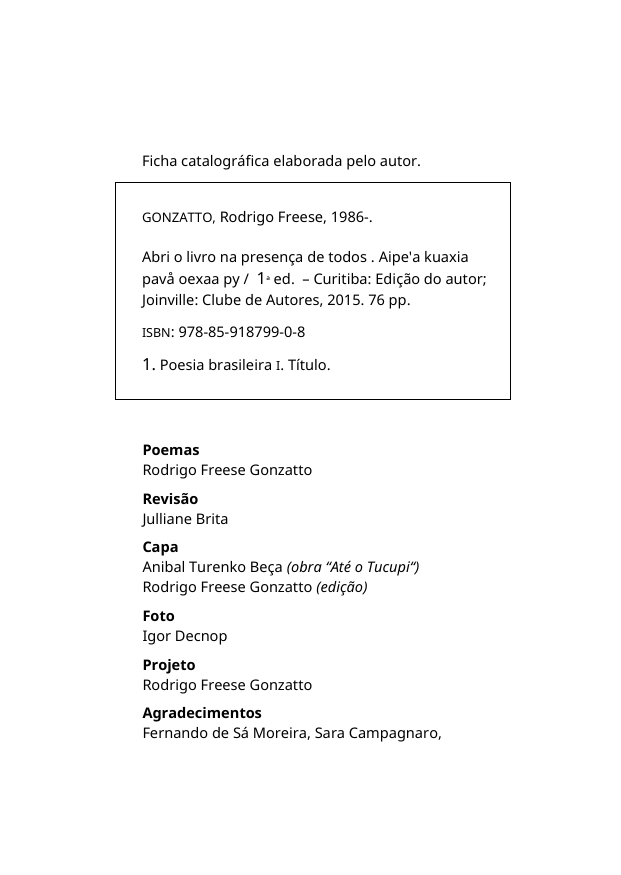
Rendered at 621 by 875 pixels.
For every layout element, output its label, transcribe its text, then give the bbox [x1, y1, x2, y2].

text Poemas Rodrigo Freese Gonzatto [142, 440, 482, 480]
text Agradecimentos Fernando de Sá Moreira, Sara Campagnaro, [142, 703, 482, 743]
text Projeto Rodrigo Freese Gonzatto [142, 654, 482, 694]
table_header GONZATTO, Rodrigo Freese, 1986-. Abri o livro na presença de todos . Aipe'a kuaxia pavå oexaa py / 1ª ed. – Curitiba: Edição do autor; Joinville: Clube de Autores, 2015. 76 pp. ISBN: 978-85-918799-0-8 1. Poesia brasileira I. Título. [116, 183, 510, 399]
text Foto Igor Decnop [142, 606, 482, 646]
text Capa Anibal Turenko Beça (obra “Até o Tucupi“) Rodrigo Freese Gonzatto (edição) [142, 537, 482, 597]
text Ficha catalográfica elaborada pelo autor. [142, 151, 523, 171]
text Revisão Julliane Brita [142, 489, 482, 528]
